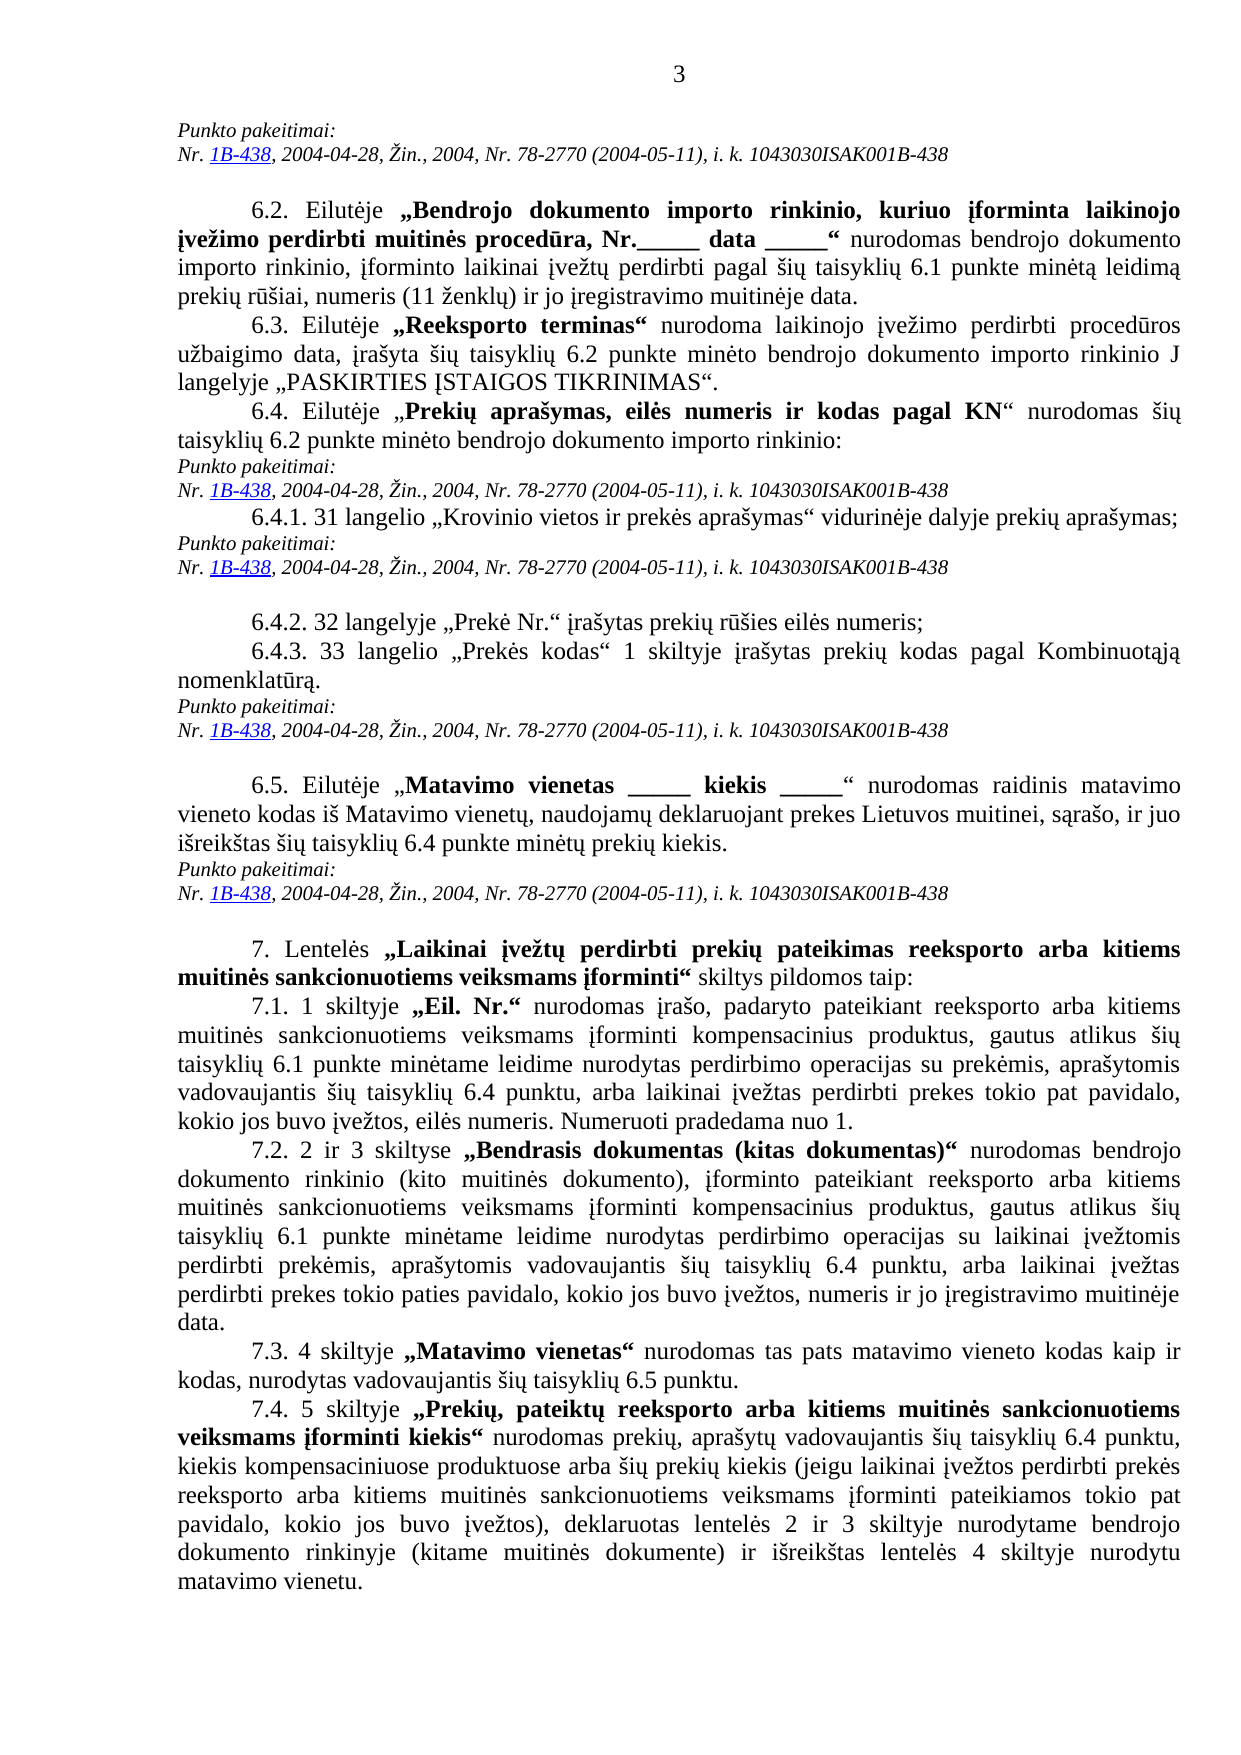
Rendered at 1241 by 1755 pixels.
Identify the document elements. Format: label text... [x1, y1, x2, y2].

text Punkto pakeitimai: [177, 454, 1181, 478]
text Nr. 1B-438, 2004-04-28, Žin., 2004, Nr. 78-2770 (2004-05-11), i. k. 1043030ISAK001B-438 [177, 478, 1181, 502]
text Punkto pakeitimai: [177, 531, 1181, 555]
text 6.2. Eilutėje „Bendrojo dokumento importo rinkinio, kuriuo įforminta laikinojo įvežimo perdirbti muitinės procedūra, Nr._____ data _____“ nurodomas bendrojo dokumento importo rinkinio, įforminto laikinai įvežtų perdirbti pagal šių taisyklių 6.1 punkte minėtą leidimą prekių rūšiai, numeris (11 ženklų) ir jo įregistravimo muitinėje data. [177, 195, 1181, 310]
text 6.4.2. 32 langelyje „Prekė Nr.“ įrašytas prekių rūšies eilės numeris; [177, 607, 1181, 636]
text 6.5. Eilutėje „Matavimo vienetas _____ kiekis _____“ nurodomas raidinis matavimo vieneto kodas iš Matavimo vienetų, naudojamų deklaruojant prekes Lietuvos muitinei, sąrašo, ir juo išreikštas šių taisyklių 6.4 punkte minėtų prekių kiekis. [177, 771, 1181, 857]
text 6.4.1. 31 langelio „Krovinio vietos ir prekės aprašymas“ vidurinėje dalyje prekių aprašymas; [177, 502, 1181, 531]
text 6.4.3. 33 langelio „Prekės kodas“ 1 skiltyje įrašytas prekių kodas pagal Kombinuotąją nomenklatūrą. [177, 636, 1181, 694]
text 7.2. 2 ir 3 skiltyse „Bendrasis dokumentas (kitas dokumentas)“ nurodomas bendrojo dokumento rinkinio (kito muitinės dokumento), įforminto pateikiant reeksporto arba kitiems muitinės sankcionuotiems veiksmams įforminti kompensacinius produktus, gautus atlikus šių taisyklių 6.1 punkte minėtame leidime nurodytas perdirbimo operacijas su laikinai įvežtomis perdirbti prekėmis, aprašytomis vadovaujantis šių taisyklių 6.4 punktu, arba laikinai įvežtas perdirbti prekes tokio paties pavidalo, kokio jos buvo įvežtos, numeris ir jo įregistravimo muitinėje data. [177, 1135, 1181, 1336]
text Nr. 1B-438, 2004-04-28, Žin., 2004, Nr. 78-2770 (2004-05-11), i. k. 1043030ISAK001B-438 [177, 881, 1181, 905]
text 6.4. Eilutėje „Prekių aprašymas, eilės numeris ir kodas pagal KN“ nurodomas šių taisyklių 6.2 punkte minėto bendrojo dokumento importo rinkinio: [177, 396, 1181, 454]
text Nr. 1B-438, 2004-04-28, Žin., 2004, Nr. 78-2770 (2004-05-11), i. k. 1043030ISAK001B-438 [177, 555, 1181, 579]
text Punkto pakeitimai: [177, 857, 1181, 881]
text 6.3. Eilutėje „Reeksporto terminas“ nurodoma laikinojo įvežimo perdirbti procedūros užbaigimo data, įrašyta šių taisyklių 6.2 punkte minėto bendrojo dokumento importo rinkinio J langelyje „PASKIRTIES ĮSTAIGOS TIKRINIMAS“. [177, 310, 1181, 396]
text 7. Lentelės „Laikinai įvežtų perdirbti prekių pateikimas reeksporto arba kitiems muitinės sankcionuotiems veiksmams įforminti“ skiltys pildomos taip: [177, 934, 1181, 991]
text Nr. 1B-438, 2004-04-28, Žin., 2004, Nr. 78-2770 (2004-05-11), i. k. 1043030ISAK001B-438 [177, 142, 1181, 166]
text 7.1. 1 skiltyje „Eil. Nr.“ nurodomas įrašo, padaryto pateikiant reeksporto arba kitiems muitinės sankcionuotiems veiksmams įforminti kompensacinius produktus, gautus atlikus šių taisyklių 6.1 punkte minėtame leidime nurodytas perdirbimo operacijas su prekėmis, aprašytomis vadovaujantis šių taisyklių 6.4 punktu, arba laikinai įvežtas perdirbti prekes tokio pat pavidalo, kokio jos buvo įvežtos, eilės numeris. Numeruoti pradedama nuo 1. [177, 991, 1181, 1135]
text Punkto pakeitimai: [177, 694, 1181, 718]
text 7.3. 4 skiltyje „Matavimo vienetas“ nurodomas tas pats matavimo vieneto kodas kaip ir kodas, nurodytas vadovaujantis šių taisyklių 6.5 punktu. [177, 1336, 1181, 1394]
text Punkto pakeitimai: [177, 118, 1181, 142]
text 7.4. 5 skiltyje „Prekių, pateiktų reeksporto arba kitiems muitinės sankcionuotiems veiksmams įforminti kiekis“ nurodomas prekių, aprašytų vadovaujantis šių taisyklių 6.4 punktu, kiekis kompensaciniuose produktuose arba šių prekių kiekis (jeigu laikinai įvežtos perdirbti prekės reeksporto arba kitiems muitinės sankcionuotiems veiksmams įforminti pateikiamos tokio pat pavidalo, kokio jos buvo įvežtos), deklaruotas lentelės 2 ir 3 skiltyje nurodytame bendrojo dokumento rinkinyje (kitame muitinės dokumente) ir išreikštas lentelės 4 skiltyje nurodytu matavimo vienetu. [177, 1394, 1181, 1595]
text Nr. 1B-438, 2004-04-28, Žin., 2004, Nr. 78-2770 (2004-05-11), i. k. 1043030ISAK001B-438 [177, 718, 1181, 742]
